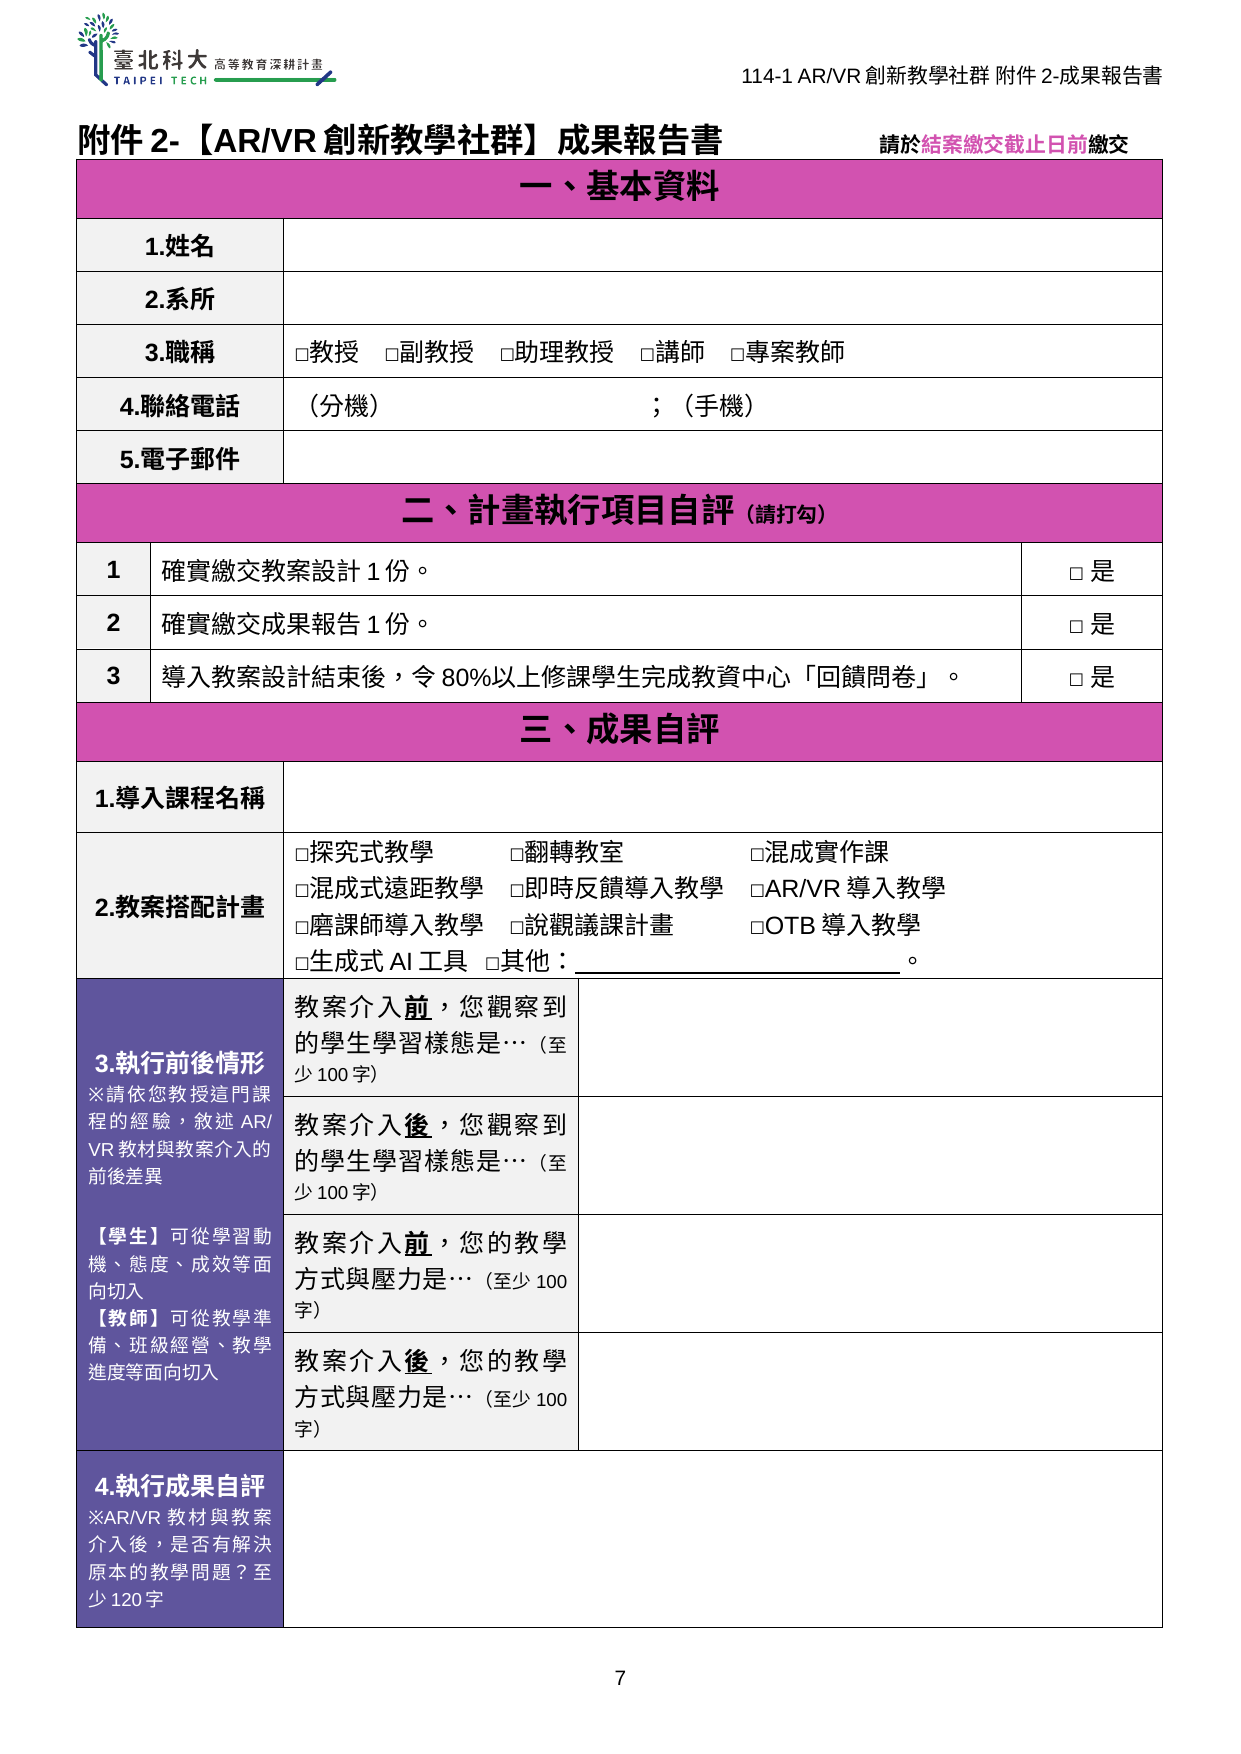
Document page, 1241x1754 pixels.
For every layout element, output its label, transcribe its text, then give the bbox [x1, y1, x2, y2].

table_cell [579, 979, 1162, 1096]
table_cell 3.職稱 [77, 325, 283, 377]
table_cell 教案介入後，您的教學方式與壓力是…（至少100字） [284, 1333, 578, 1450]
table_cell 2 [77, 596, 150, 648]
table_cell [579, 1333, 1162, 1450]
table_cell ☐ 是 [1022, 543, 1162, 595]
table_cell [284, 219, 1162, 271]
table_cell 1.姓名 [77, 219, 283, 271]
table_cell ☐ 是 [1022, 650, 1162, 702]
table_cell 教案介入前，您觀察到的學生學習樣態是…（至少100字） [284, 979, 578, 1096]
table_cell 3 [77, 650, 150, 702]
table_cell [579, 1097, 1162, 1214]
table_cell ☐探究式教學 ☐翻轉教室 ☐混成實作課 ☐混成式遠距教學 ☐即時反饋導入教學 ☐AR/VR導入教學 ☐磨課師導入教學 ☐說觀議課計畫 ☐OTB導入教學 ☐生成式AI工具 ☐其他： 。 [284, 833, 1162, 978]
table_header 一、基本資料 [77, 160, 1162, 218]
table_cell 5.電子郵件 [77, 431, 283, 483]
table_cell 2.系所 [77, 272, 283, 324]
table_cell 教案介入後，您觀察到的學生學習樣態是…（至少100字） [284, 1097, 578, 1214]
table_cell 4.聯絡電話 [77, 378, 283, 430]
table_cell [284, 272, 1162, 324]
table_cell 3.執行前後情形 ※請依您教授這門課程的經驗，敘述AR/VR教材與教案介入的前後差異 【學生】可從學習動機、態度、成效等面向切入 【教師】可從教學準備、班級經營、教學進度等面向切入 [77, 979, 283, 1450]
table_cell 教案介入前，您的教學方式與壓力是…（至少100字） [284, 1215, 578, 1332]
table_cell 確實繳交成果報告1份。 [151, 596, 1021, 648]
table_cell 1 [77, 543, 150, 595]
table_cell 三、成果自評 [77, 703, 1162, 761]
table_cell 確實繳交教案設計1份。 [151, 543, 1021, 595]
table_cell 二、計畫執行項目自評（請打勾） [77, 484, 1162, 542]
table_cell 導入教案設計結束後，令80%以上修課學生完成教資中心「回饋問卷」。 [151, 650, 1021, 702]
table_cell 1.導入課程名稱 [77, 762, 283, 832]
table_cell （分機） ；（手機） [284, 378, 1162, 430]
text 附件2-【AR/VR創新教學社群】成果報告書 請於結案繳交截止日前繳交 [77, 96, 1163, 158]
table_cell [284, 1451, 1162, 1627]
table_cell [579, 1215, 1162, 1332]
table_cell ☐教授 ☐副教授 ☐助理教授 ☐講師 ☐專案教師 [284, 325, 1162, 377]
table_cell [284, 762, 1162, 832]
table_cell [284, 431, 1162, 483]
table_cell 2.教案搭配計畫 [77, 833, 283, 978]
table_cell ☐ 是 [1022, 596, 1162, 648]
table_cell 4.執行成果自評 ※AR/VR教材與教案介入後，是否有解決原本的教學問題？至少120字 [77, 1451, 283, 1627]
